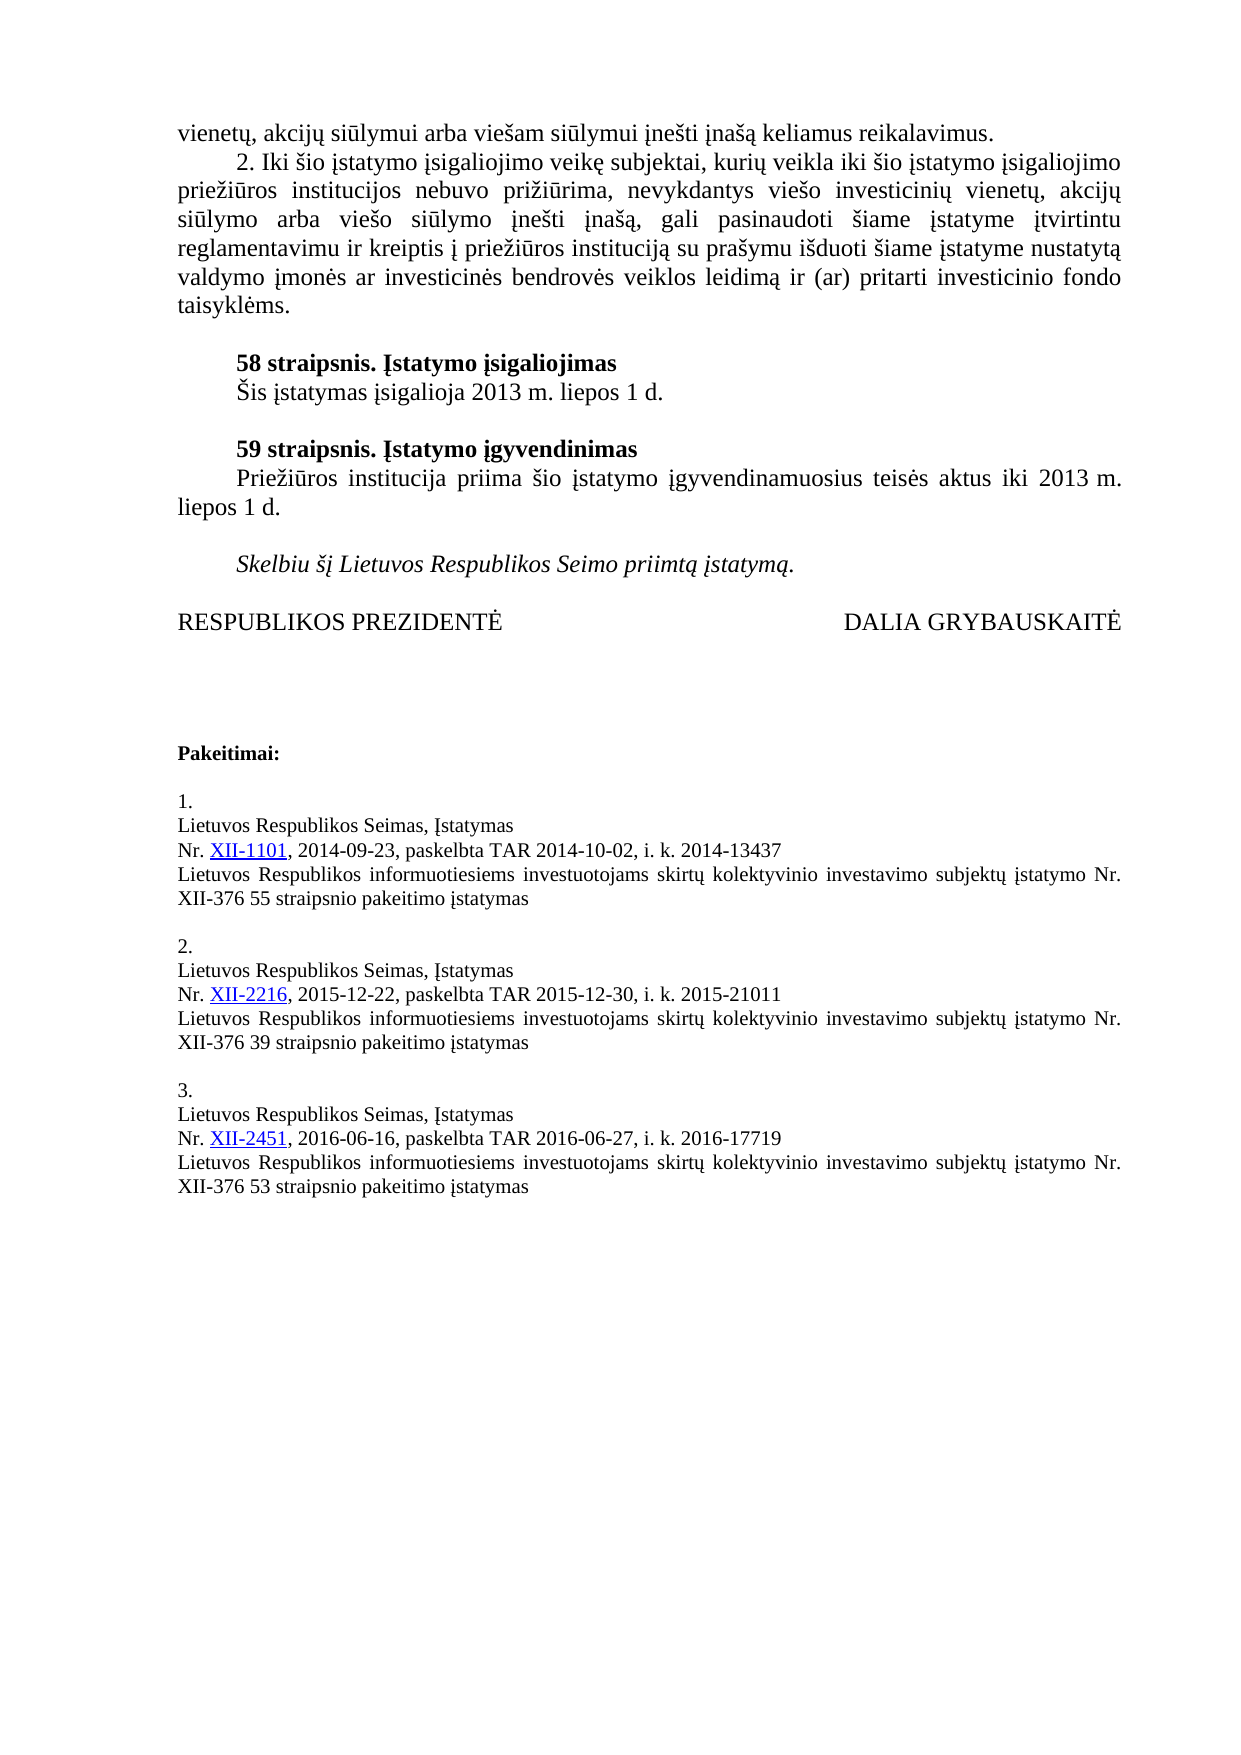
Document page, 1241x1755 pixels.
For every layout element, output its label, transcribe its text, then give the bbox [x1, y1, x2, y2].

text Pakeitimai: [177, 741, 1122, 765]
text Lietuvos Respublikos Seimas, Įstatymas [177, 958, 1122, 982]
text Nr. XII-2451, 2016-06-16, paskelbta TAR 2016-06-27, i. k. 2016-17719 [177, 1126, 1122, 1150]
text 1. [177, 789, 1122, 813]
text Priežiūros institucija priima šio įstatymo įgyvendinamuosius teisės aktus iki 2013 m. liepos 1 d. [177, 463, 1122, 521]
text Lietuvos Respublikos informuotiesiems investuotojams skirtų kolektyvinio investavimo subjektų įstatymo Nr. XII-376 53 straipsnio pakeitimo įstatymas [177, 1150, 1122, 1198]
text Lietuvos Respublikos Seimas, Įstatymas [177, 813, 1122, 837]
text 59 straipsnis. Įstatymo įgyvendinimas [177, 434, 1122, 463]
text 2. Iki šio įstatymo įsigaliojimo veikę subjektai, kurių veikla iki šio įstatymo įsigaliojimo priežiūros institucijos nebuvo prižiūrima, nevykdantys viešo investicinių vienetų, akcijų siūlymo arba viešo siūlymo įnešti įnašą, gali pasinaudoti šiame įstatyme įtvirtintu reglamentavimu ir kreiptis į priežiūros instituciją su prašymu išduoti šiame įstatyme nustatytą valdymo įmonės ar investicinės bendrovės veiklos leidimą ir (ar) pritarti investicinio fondo taisyklėms. [177, 147, 1122, 319]
text RESPUBLIKOS PREZIDENTĖ DALIA GRYBAUSKAITĖ [177, 607, 1122, 636]
text 3. [177, 1078, 1122, 1102]
text Nr. XII-2216, 2015-12-22, paskelbta TAR 2015-12-30, i. k. 2015-21011 [177, 982, 1122, 1006]
text Lietuvos Respublikos Seimas, Įstatymas [177, 1102, 1122, 1126]
text Lietuvos Respublikos informuotiesiems investuotojams skirtų kolektyvinio investavimo subjektų įstatymo Nr. XII-376 39 straipsnio pakeitimo įstatymas [177, 1006, 1122, 1054]
text 58 straipsnis. Įstatymo įsigaliojimas [177, 348, 1122, 377]
text Lietuvos Respublikos informuotiesiems investuotojams skirtų kolektyvinio investavimo subjektų įstatymo Nr. XII-376 55 straipsnio pakeitimo įstatymas [177, 862, 1122, 910]
text vienetų, akcijų siūlymui arba viešam siūlymui įnešti įnašą keliamus reikalavimus. [177, 118, 1122, 147]
text Skelbiu šį Lietuvos Respublikos Seimo priimtą įstatymą. [177, 549, 1122, 578]
text Šis įstatymas įsigalioja 2013 m. liepos 1 d. [177, 377, 1122, 406]
text 2. [177, 934, 1122, 958]
text Nr. XII-1101, 2014-09-23, paskelbta TAR 2014-10-02, i. k. 2014-13437 [177, 837, 1122, 862]
